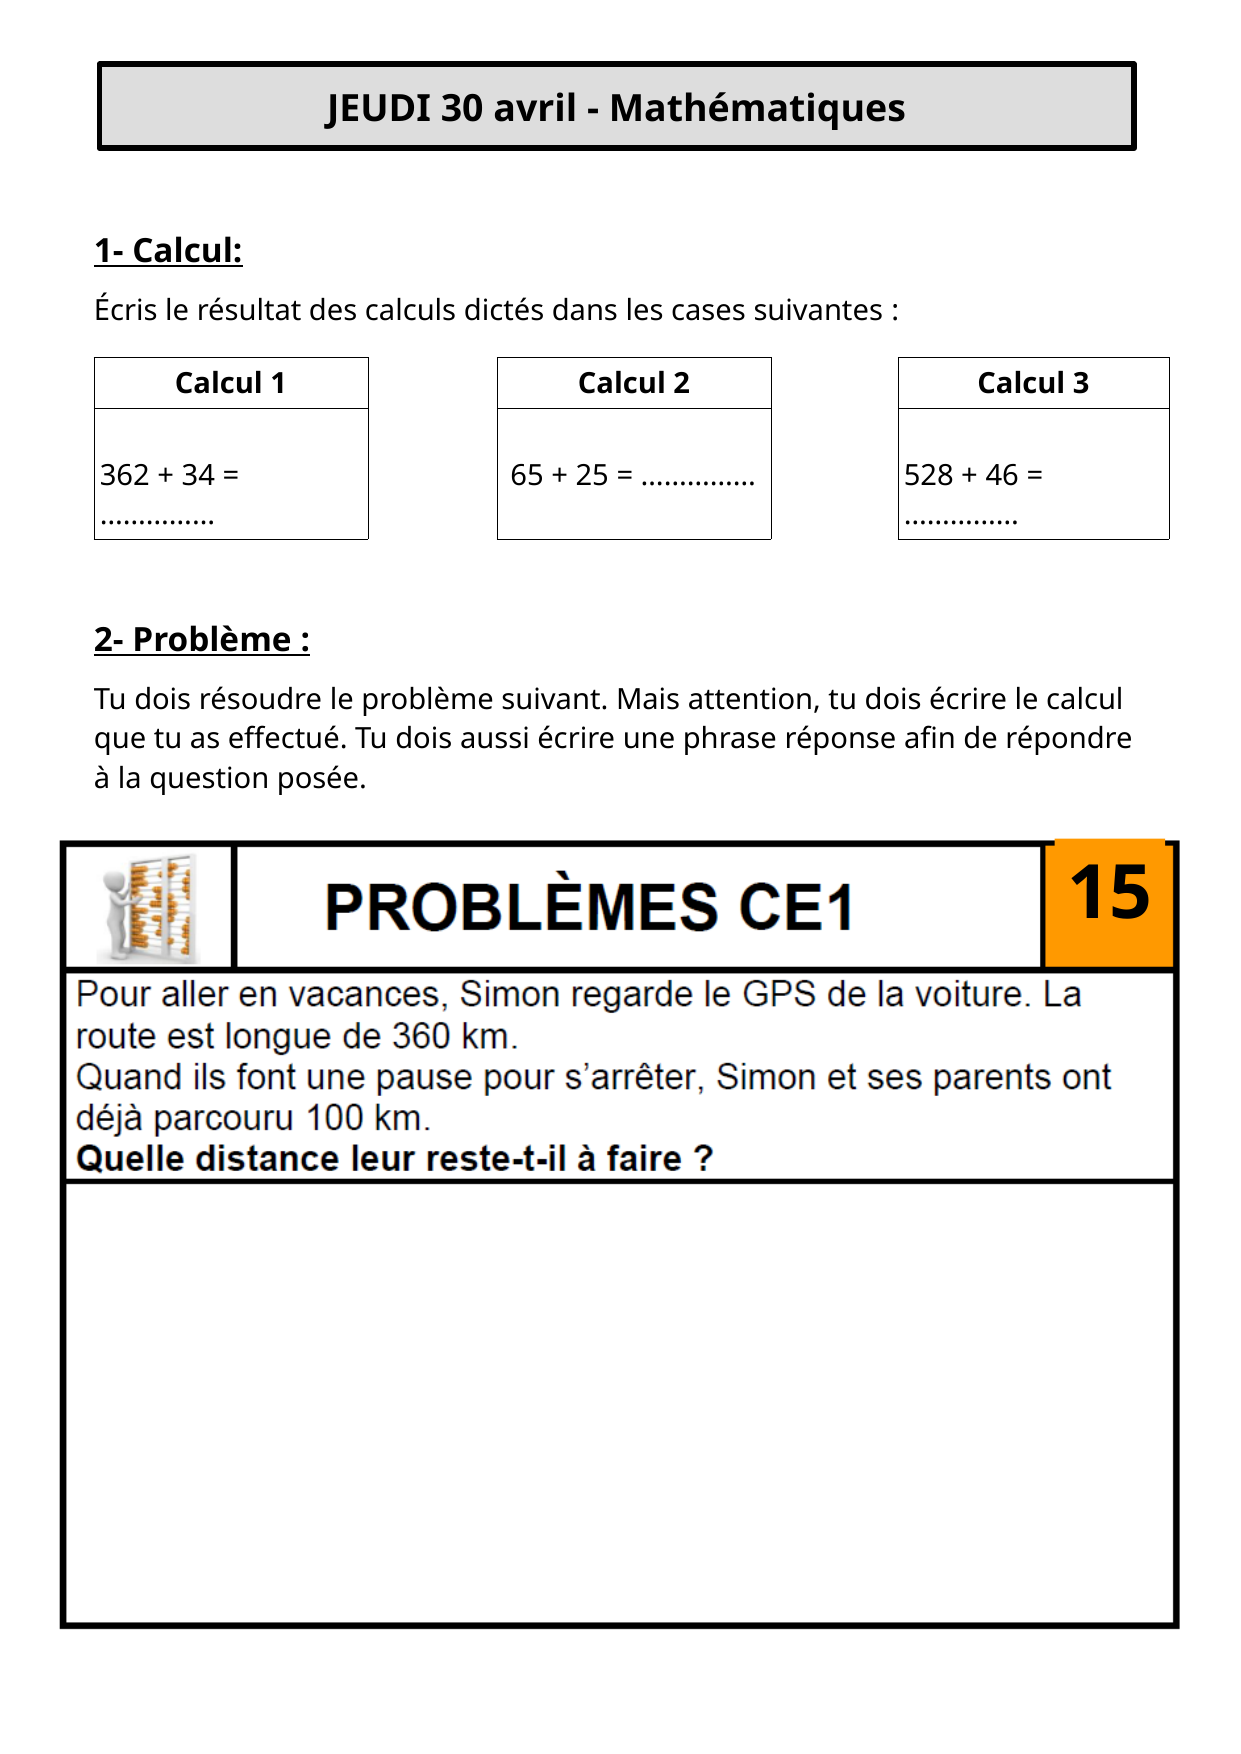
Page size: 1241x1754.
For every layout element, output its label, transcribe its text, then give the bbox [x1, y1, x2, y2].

table_cell 528 + 46 = …………… [899, 409, 1169, 539]
table_header Calcul 2 [498, 358, 771, 408]
table_cell [772, 408, 898, 539]
table_header Calcul 3 [899, 358, 1169, 408]
text 1- Calcul: [94, 226, 1150, 272]
table_header [772, 357, 898, 408]
table_header Calcul 1 [95, 358, 368, 408]
table_header [369, 357, 497, 408]
text 2- Problème : [94, 616, 1150, 661]
table_cell 362 + 34 = …………… [95, 409, 368, 539]
table_cell 65 + 25 = …………… [498, 409, 771, 539]
picture [56, 834, 1189, 1641]
text Tu dois résoudre le problème suivant. Mais attention, tu dois écrire le calcul que tu as effectué. Tu dois aussi écrire une phrase réponse afin de répondre à la question posée. [94, 678, 1150, 797]
text Écris le résultat des calculs dictés dans les cases suivantes : [94, 289, 1150, 328]
table_cell [369, 408, 497, 539]
